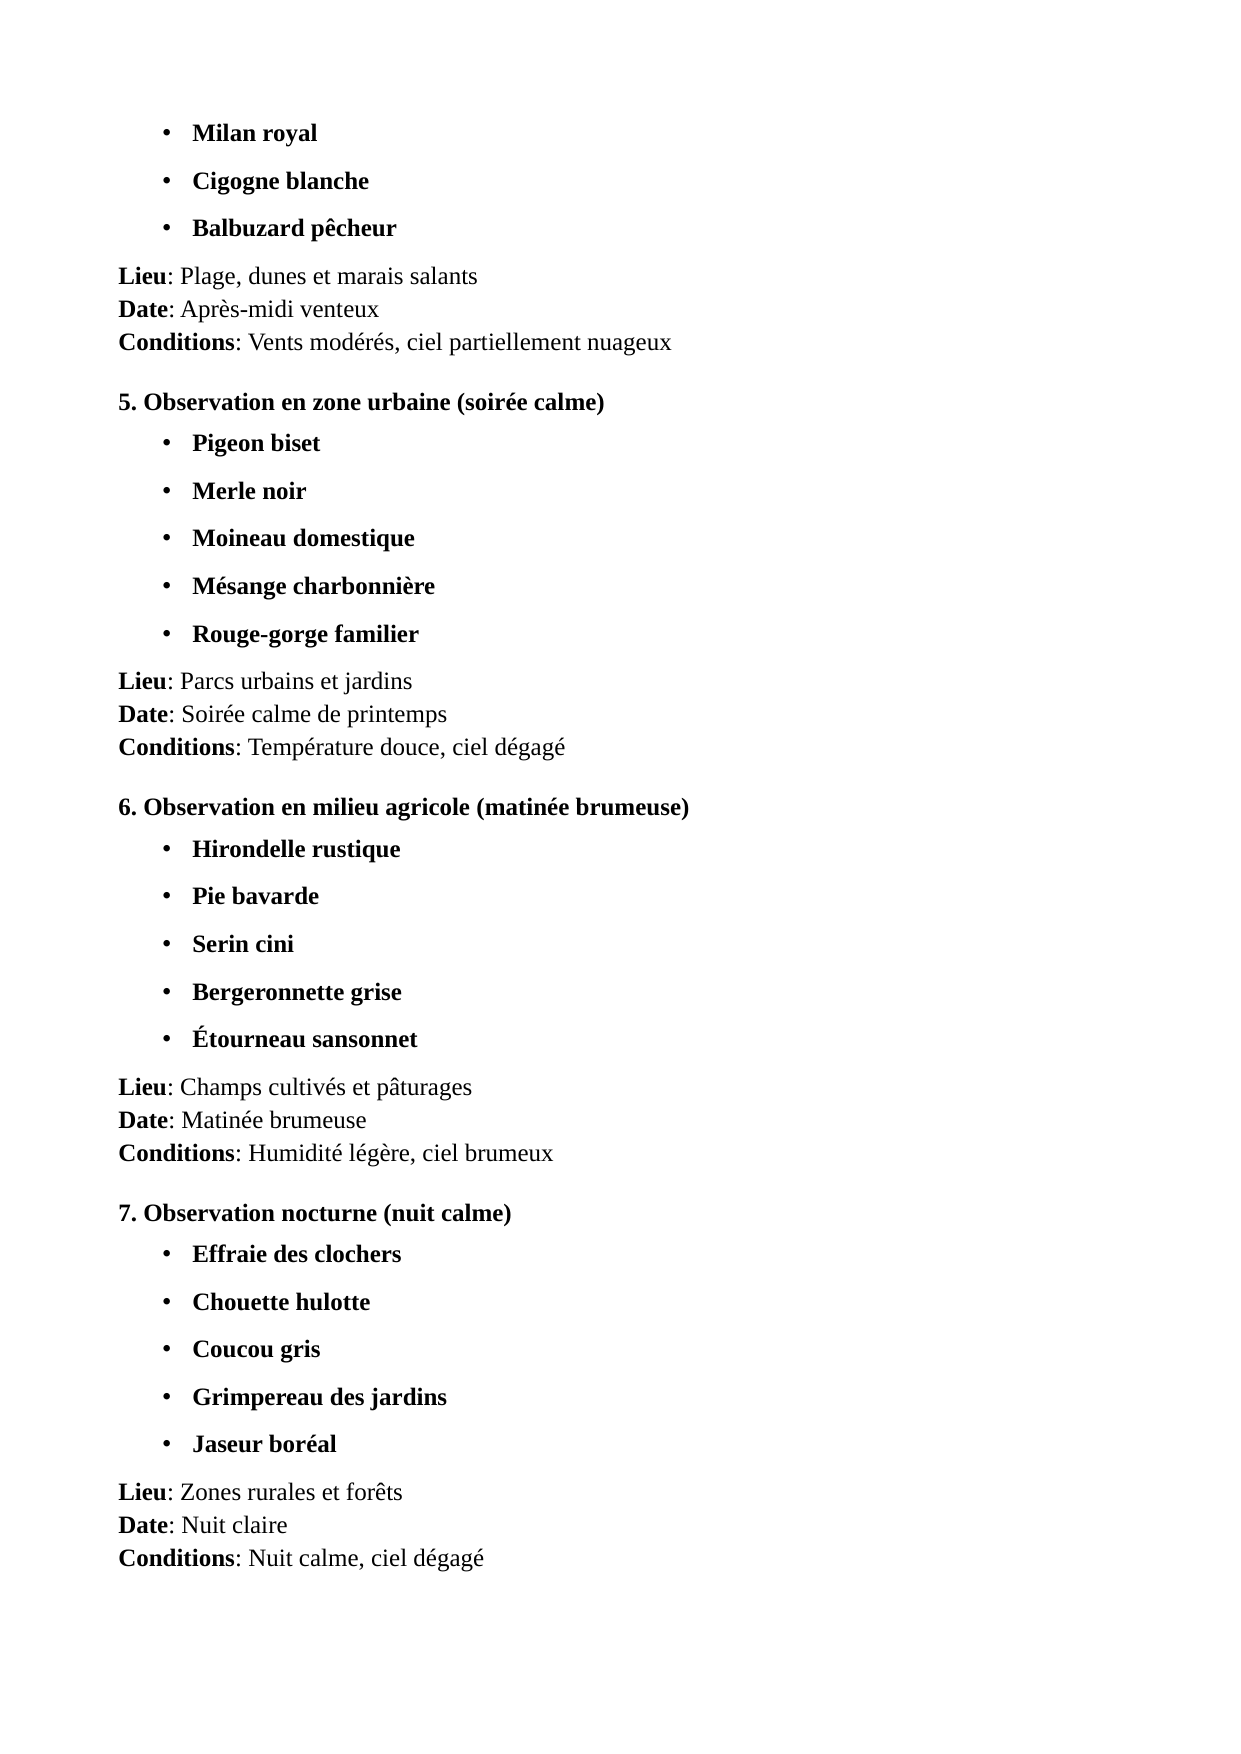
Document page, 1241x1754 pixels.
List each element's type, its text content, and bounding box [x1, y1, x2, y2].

subtitle 5. Observation en zone urbaine (soirée calme) [118, 387, 1122, 416]
list Pigeon biset [162, 428, 1122, 457]
list Moineau domestique [162, 523, 1122, 552]
list Grimpereau des jardins [162, 1382, 1122, 1411]
text Lieu: Champs cultivés et pâturages Date: Matinée brumeuse Conditions: Humidité légère, ciel brumeux [118, 1072, 1122, 1167]
list Merle noir [162, 476, 1122, 505]
subtitle 6. Observation en milieu agricole (matinée brumeuse) [118, 792, 1122, 821]
list Effraie des clochers [162, 1239, 1122, 1268]
list Coucou gris [162, 1334, 1122, 1363]
list Serin cini [162, 929, 1122, 958]
list Étourneau sansonnet [162, 1024, 1122, 1053]
list Cigogne blanche [162, 166, 1122, 194]
text Lieu: Parcs urbains et jardins Date: Soirée calme de printemps Conditions: Température douce, ciel dégagé [118, 666, 1122, 761]
list Mésange charbonnière [162, 571, 1122, 600]
list Jaseur boréal [162, 1429, 1122, 1458]
text Lieu: Zones rurales et forêts Date: Nuit claire Conditions: Nuit calme, ciel dégagé [118, 1477, 1122, 1572]
list Pie bavarde [162, 881, 1122, 910]
subtitle 7. Observation nocturne (nuit calme) [118, 1198, 1122, 1227]
list Balbuzard pêcheur [162, 213, 1122, 242]
list Hirondelle rustique [162, 834, 1122, 862]
list Milan royal [162, 118, 1122, 147]
list Chouette hulotte [162, 1287, 1122, 1316]
text Lieu: Plage, dunes et marais salants Date: Après-midi venteux Conditions: Vents modérés, ciel partiellement nuageux [118, 261, 1122, 356]
list Bergeronnette grise [162, 977, 1122, 1005]
list Rouge-gorge familier [162, 619, 1122, 647]
